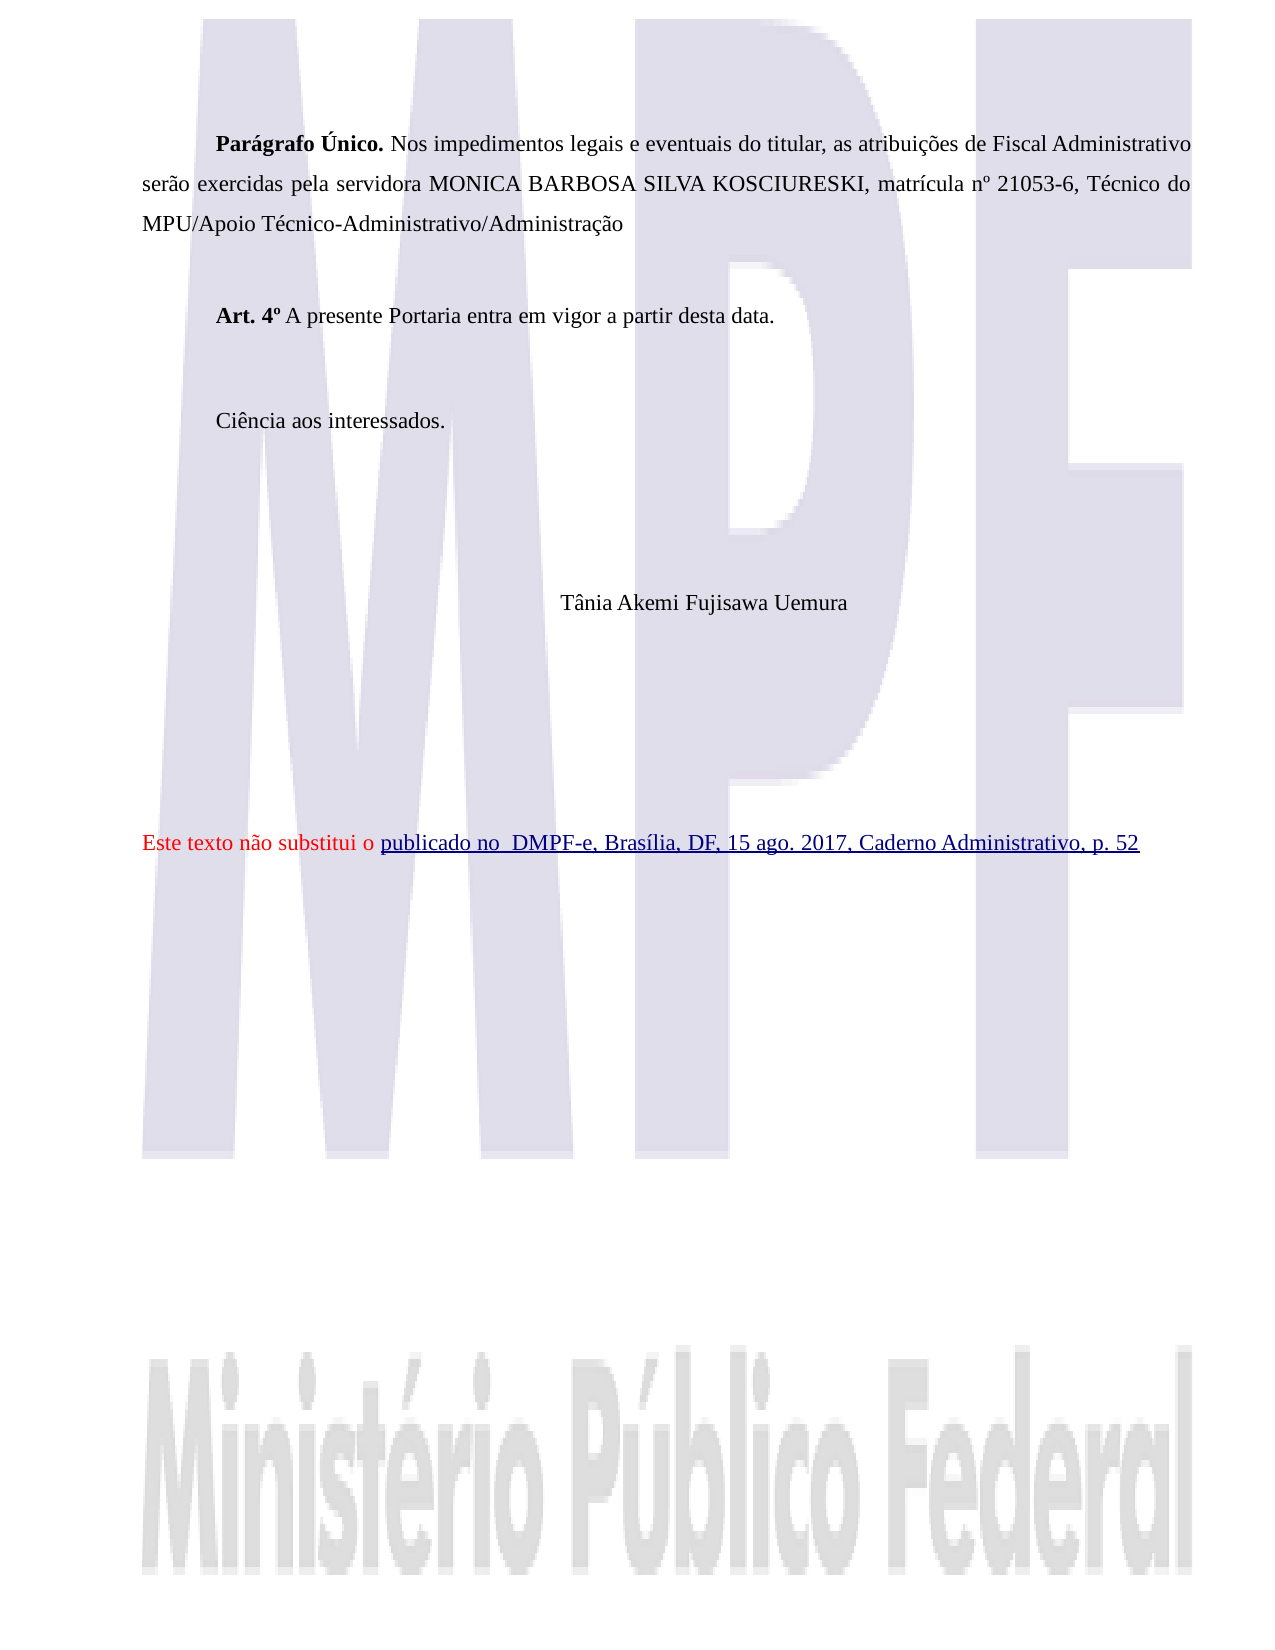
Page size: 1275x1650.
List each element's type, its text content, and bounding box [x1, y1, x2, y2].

picture [141, 19, 1193, 1575]
text Tânia Akemi Fujisawa Uemura [142, 589, 1192, 616]
text Este texto não substitui o publicado no DMPF-e, Brasília, DF, 15 ago. 2017, Caderno Administrativo, p. 52 [142, 828, 1192, 855]
text Ciência aos interessados. [142, 407, 1192, 433]
text Parágrafo Único. Nos impedimentos legais e eventuais do titular, as atribuições de Fiscal Administrativo serão exercidas pela servidora MONICA BARBOSA SILVA KOSCIURESKI, matrícula nº 21053-6, Técnico do MPU/Apoio Técnico-Administrativo/Administração [142, 130, 1192, 236]
text Art. 4º A presente Portaria entra em vigor a partir desta data. [142, 302, 1192, 328]
